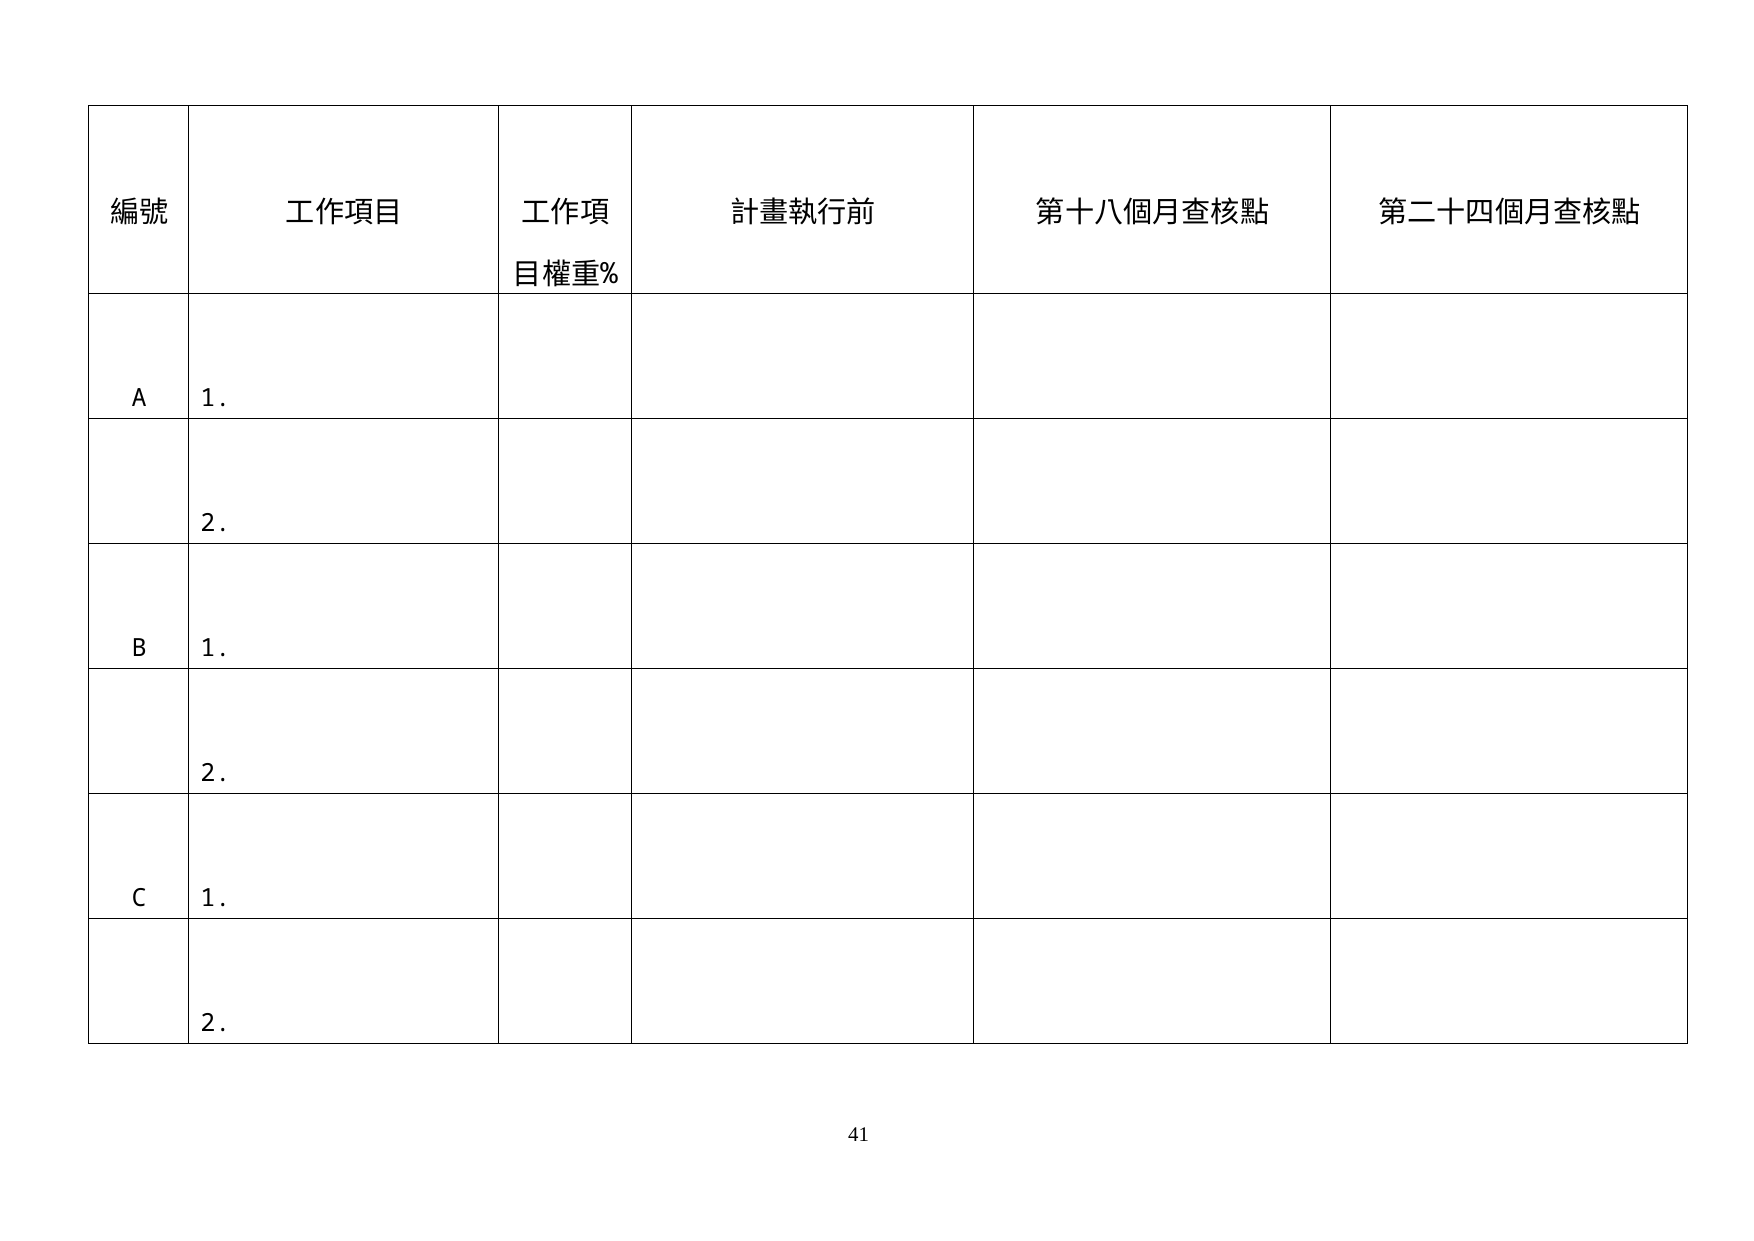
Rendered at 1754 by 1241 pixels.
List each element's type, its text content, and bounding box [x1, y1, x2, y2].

table_cell [499, 794, 631, 918]
table_cell [974, 919, 1330, 1043]
table_cell [1331, 794, 1687, 918]
table_cell [1331, 294, 1687, 418]
table_header 工作項目權重% [499, 106, 631, 293]
table_header 編號 [89, 106, 188, 293]
table_header 工作項目 [189, 106, 498, 293]
table_cell [499, 669, 631, 793]
table_cell [1331, 419, 1687, 543]
table_cell 2. [189, 669, 498, 793]
table_cell [89, 919, 188, 1043]
table_cell [974, 294, 1330, 418]
table_cell 1. [189, 544, 498, 668]
table_cell [499, 419, 631, 543]
table_cell 2. [189, 419, 498, 543]
table_cell [499, 294, 631, 418]
table_cell [632, 794, 973, 918]
table_header 第二十四個月查核點 [1331, 106, 1687, 293]
table_cell [1331, 919, 1687, 1043]
table_cell [499, 919, 631, 1043]
table_cell [974, 419, 1330, 543]
table_cell [499, 544, 631, 668]
table_cell 1. [189, 294, 498, 418]
table_cell A [89, 294, 188, 418]
table_cell [974, 794, 1330, 918]
table_cell 2. [189, 919, 498, 1043]
table_header 第十八個月查核點 [974, 106, 1330, 293]
table_cell [632, 294, 973, 418]
table_cell C [89, 794, 188, 918]
table_cell [89, 669, 188, 793]
table_cell [89, 419, 188, 543]
table_cell [974, 544, 1330, 668]
table_cell [632, 669, 973, 793]
table_cell [632, 419, 973, 543]
table_cell [1331, 669, 1687, 793]
table_cell [632, 544, 973, 668]
table_cell [1331, 544, 1687, 668]
table_cell [632, 919, 973, 1043]
table_cell [974, 669, 1330, 793]
table_cell 1. [189, 794, 498, 918]
table_header 計畫執行前 [632, 106, 973, 293]
table_cell B [89, 544, 188, 668]
